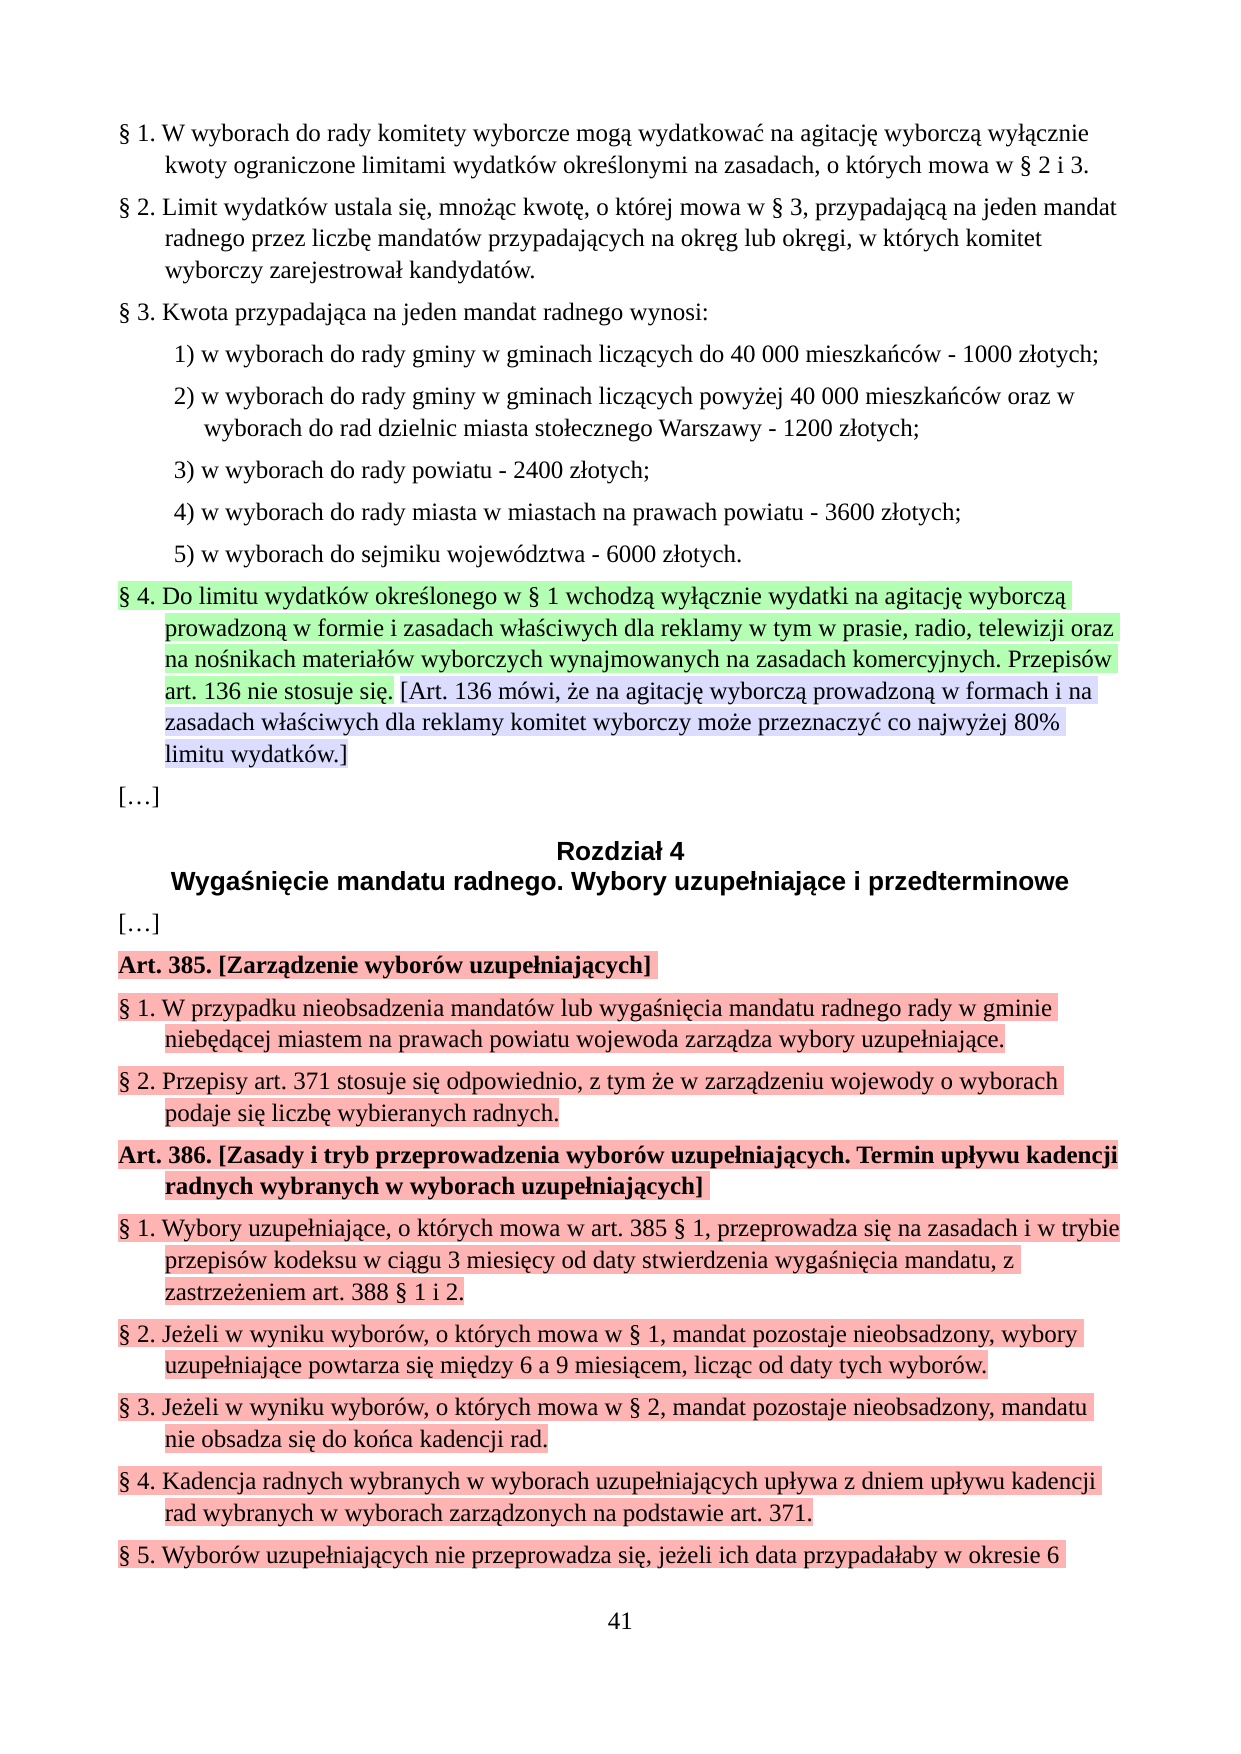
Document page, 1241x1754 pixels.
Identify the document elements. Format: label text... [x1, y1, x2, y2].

text § 1. W wyborach do rady komitety wyborcze mogą wydatkować na agitację wyborczą wyłącznie kwoty ograniczone limitami wydatków określonymi na zasadach, o których mowa w § 2 i 3. [118, 118, 1122, 178]
text 1) w wyborach do rady gminy w gminach liczących do 40 000 mieszkańców - 1000 złotych; [174, 339, 1122, 368]
text […] [118, 781, 1122, 810]
text 2) w wyborach do rady gminy w gminach liczących powyżej 40 000 mieszkańców oraz w wyborach do rad dzielnic miasta stołecznego Warszawy - 1200 złotych; [174, 381, 1122, 441]
text § 1. W przypadku nieobsadzenia mandatów lub wygaśnięcia mandatu radnego rady w gminie niebędącej miastem na prawach powiatu wojewoda zarządza wybory uzupełniające. [118, 993, 1122, 1053]
text Art. 385. [Zarządzenie wyborów uzupełniających] [118, 951, 1122, 979]
text Art. 386. [Zasady i tryb przeprowadzenia wyborów uzupełniających. Termin upływu kadencji radnych wybranych w wyborach uzupełniających] [118, 1140, 1122, 1200]
text 4) w wyborach do rady miasta w miastach na prawach powiatu - 3600 złotych; [174, 497, 1122, 526]
text § 1. Wybory uzupełniające, o których mowa w art. 385 § 1, przeprowadza się na zasadach i w trybie przepisów kodeksu w ciągu 3 miesięcy od daty stwierdzenia wygaśnięcia mandatu, z zastrzeżeniem art. 388 § 1 i 2. [118, 1213, 1122, 1305]
text § 3. Kwota przypadająca na jeden mandat radnego wynosi: [118, 297, 1122, 326]
text § 3. Jeżeli w wyniku wyborów, o których mowa w § 2, mandat pozostaje nieobsadzony, mandatu nie obsadza się do końca kadencji rad. [118, 1392, 1122, 1453]
text § 4. Do limitu wydatków określonego w § 1 wchodzą wyłącznie wydatki na agitację wyborczą prowadzoną w formie i zasadach właściwych dla reklamy w tym w prasie, radio, telewizji oraz na nośnikach materiałów wyborczych wynajmowanych na zasadach komercyjnych. Przepisów art. 136 nie stosuje się. [Art. 136 mówi, że na agitację wyborczą prowadzoną w formach i na zasadach właściwych dla reklamy komitet wyborczy może przeznaczyć co najwyżej 80% limitu wydatków.] [118, 581, 1122, 768]
text § 2. Jeżeli w wyniku wyborów, o których mowa w § 1, mandat pozostaje nieobsadzony, wybory uzupełniające powtarza się między 6 a 9 miesiącem, licząc od daty tych wyborów. [118, 1319, 1122, 1379]
text § 4. Kadencja radnych wybranych w wyborach uzupełniających upływa z dniem upływu kadencji rad wybranych w wyborach zarządzonych na podstawie art. 371. [118, 1466, 1122, 1526]
text 5) w wyborach do sejmiku województwa - 6000 złotych. [174, 539, 1122, 568]
text […] [118, 908, 1122, 937]
text § 5. Wyborów uzupełniających nie przeprowadza się, jeżeli ich data przypadałaby w okresie 6 [118, 1540, 1122, 1568]
text 3) w wyborach do rady powiatu - 2400 złotych; [174, 455, 1122, 483]
subtitle Rozdział 4 Wygaśnięcie mandatu radnego. Wybory uzupełniające i przedterminowe [118, 836, 1122, 896]
text § 2. Przepisy art. 371 stosuje się odpowiednio, z tym że w zarządzeniu wojewody o wyborach podaje się liczbę wybieranych radnych. [118, 1066, 1122, 1127]
text § 2. Limit wydatków ustala się, mnożąc kwotę, o której mowa w § 3, przypadającą na jeden mandat radnego przez liczbę mandatów przypadających na okręg lub okręgi, w których komitet wyborczy zarejestrował kandydatów. [118, 192, 1122, 284]
